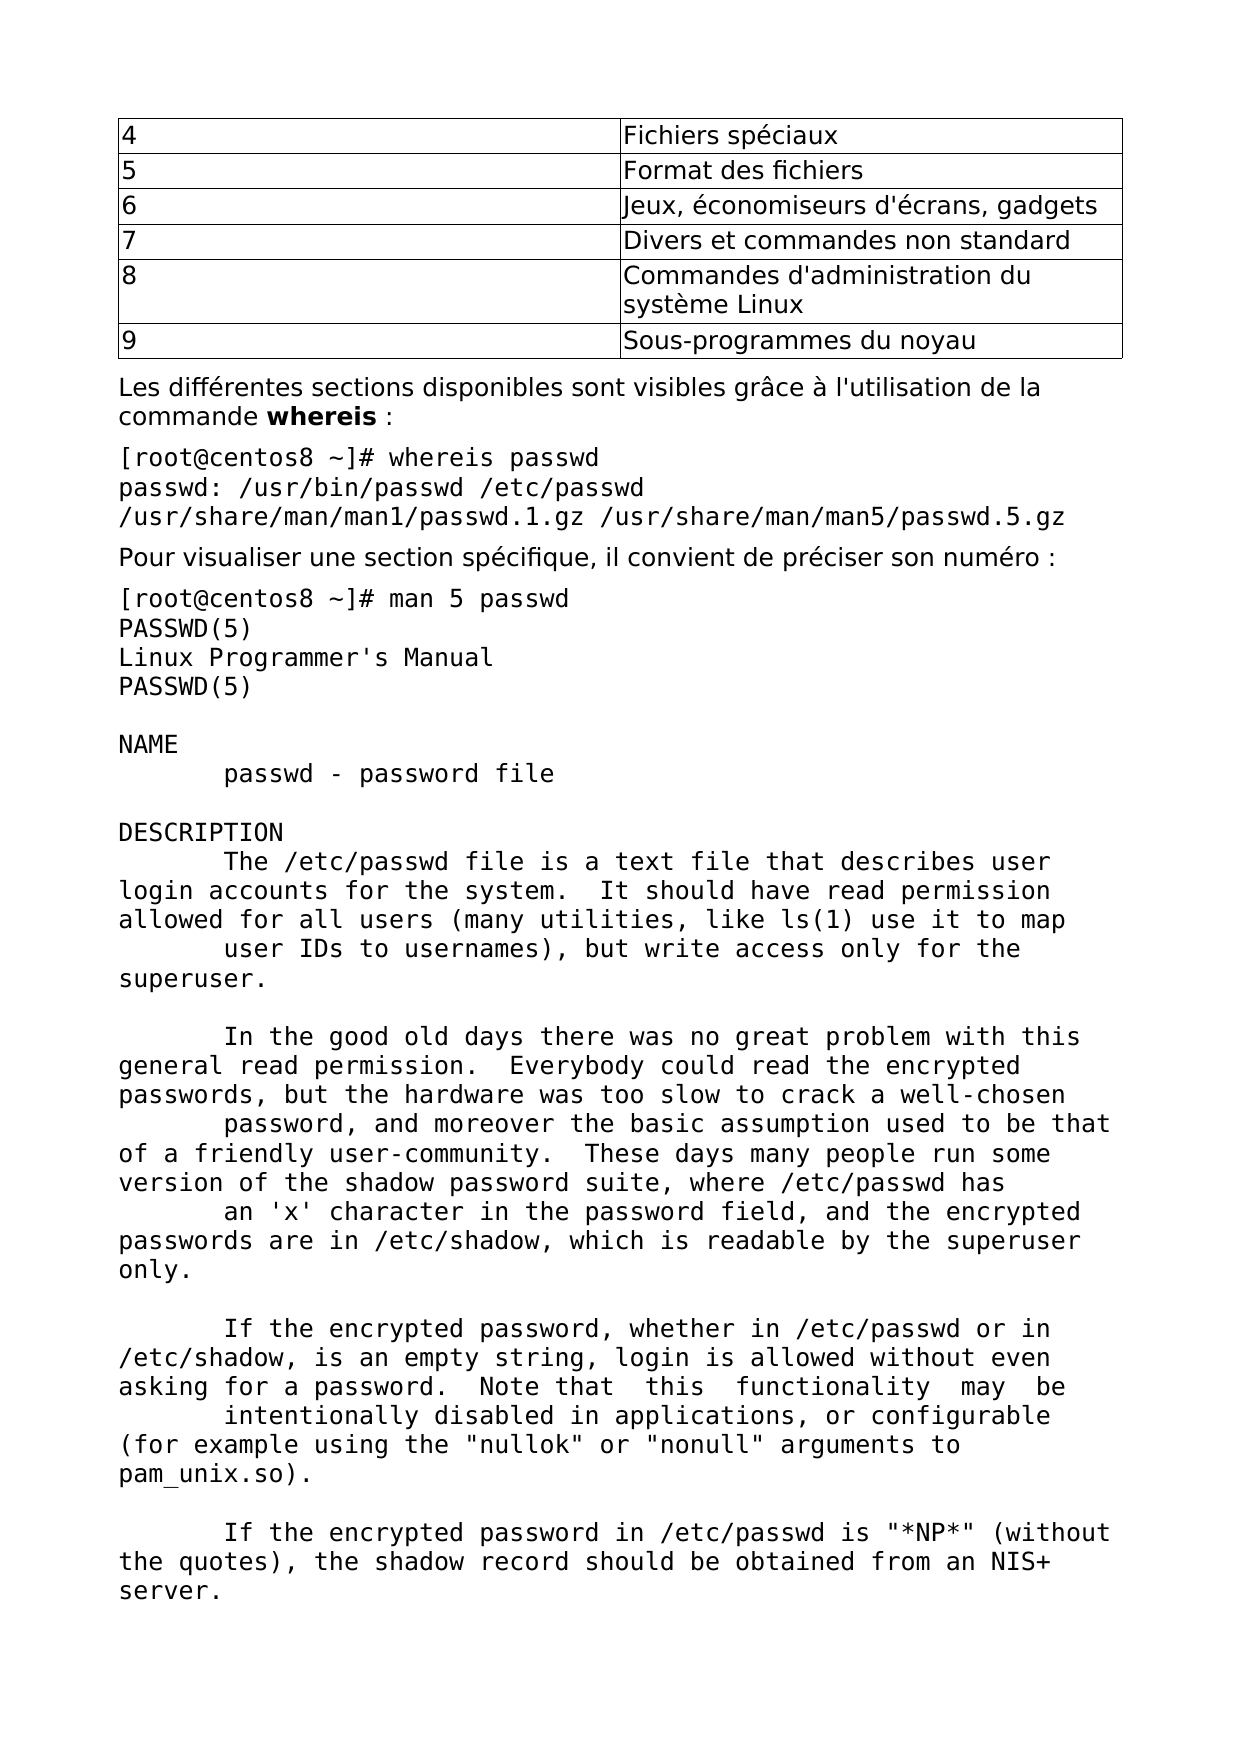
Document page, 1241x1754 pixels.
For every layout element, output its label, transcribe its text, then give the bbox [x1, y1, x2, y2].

text Les différentes sections disponibles sont visibles grâce à l'utilisation de la commande whereis : [118, 373, 1122, 431]
table_cell Sous-programmes du noyau [621, 324, 1122, 358]
text [root@centos8 ~]# man 5 passwd PASSWD(5) Linux Programmer's Manual PASSWD(5) NAME passwd - password file DESCRIPTION The /etc/passwd file is a text file that describes user login accounts for the system. It should have read permission allowed for all users (many utilities, like ls(1) use it to map user IDs to usernames), but write access only for the superuser. In the good old days there was no great problem with this general read permission. Everybody could read the encrypted passwords, but the hardware was too slow to crack a well-chosen password, and moreover the basic assumption used to be that of a friendly user-community. These days many people run some version of the shadow password suite, where /etc/passwd has an 'x' character in the password field, and the encrypted passwords are in /etc/shadow, which is readable by the superuser only. If the encrypted password, whether in /etc/passwd or in /etc/shadow, is an empty string, login is allowed without even asking for a password. Note that this functionality may be intentionally disabled in applications, or configurable (for example using the "nullok" or "nonull" arguments to pam_unix.so). If the encrypted password in /etc/passwd is "*NP*" (without the quotes), the shadow record should be obtained from an NIS+ server. [118, 584, 1122, 1634]
table_cell Divers et commandes non standard [621, 225, 1122, 258]
table_cell Jeux, économiseurs d'écrans, gadgets [621, 189, 1122, 223]
table_cell Format des fichiers [621, 154, 1122, 188]
table_cell 6 [119, 189, 620, 223]
table_cell 9 [119, 324, 620, 358]
table_cell 8 [119, 260, 620, 323]
text [root@centos8 ~]# whereis passwd passwd: /usr/bin/passwd /etc/passwd /usr/share/man/man1/passwd.1.gz /usr/share/man/man5/passwd.5.gz [118, 444, 1122, 531]
text Pour visualiser une section spécifique, il convient de préciser son numéro : [118, 543, 1122, 572]
table_cell 4 [119, 119, 620, 153]
table_cell Commandes d'administration du système Linux [621, 260, 1122, 323]
table_cell 7 [119, 225, 620, 258]
table_cell 5 [119, 154, 620, 188]
table_cell Fichiers spéciaux [621, 119, 1122, 153]
